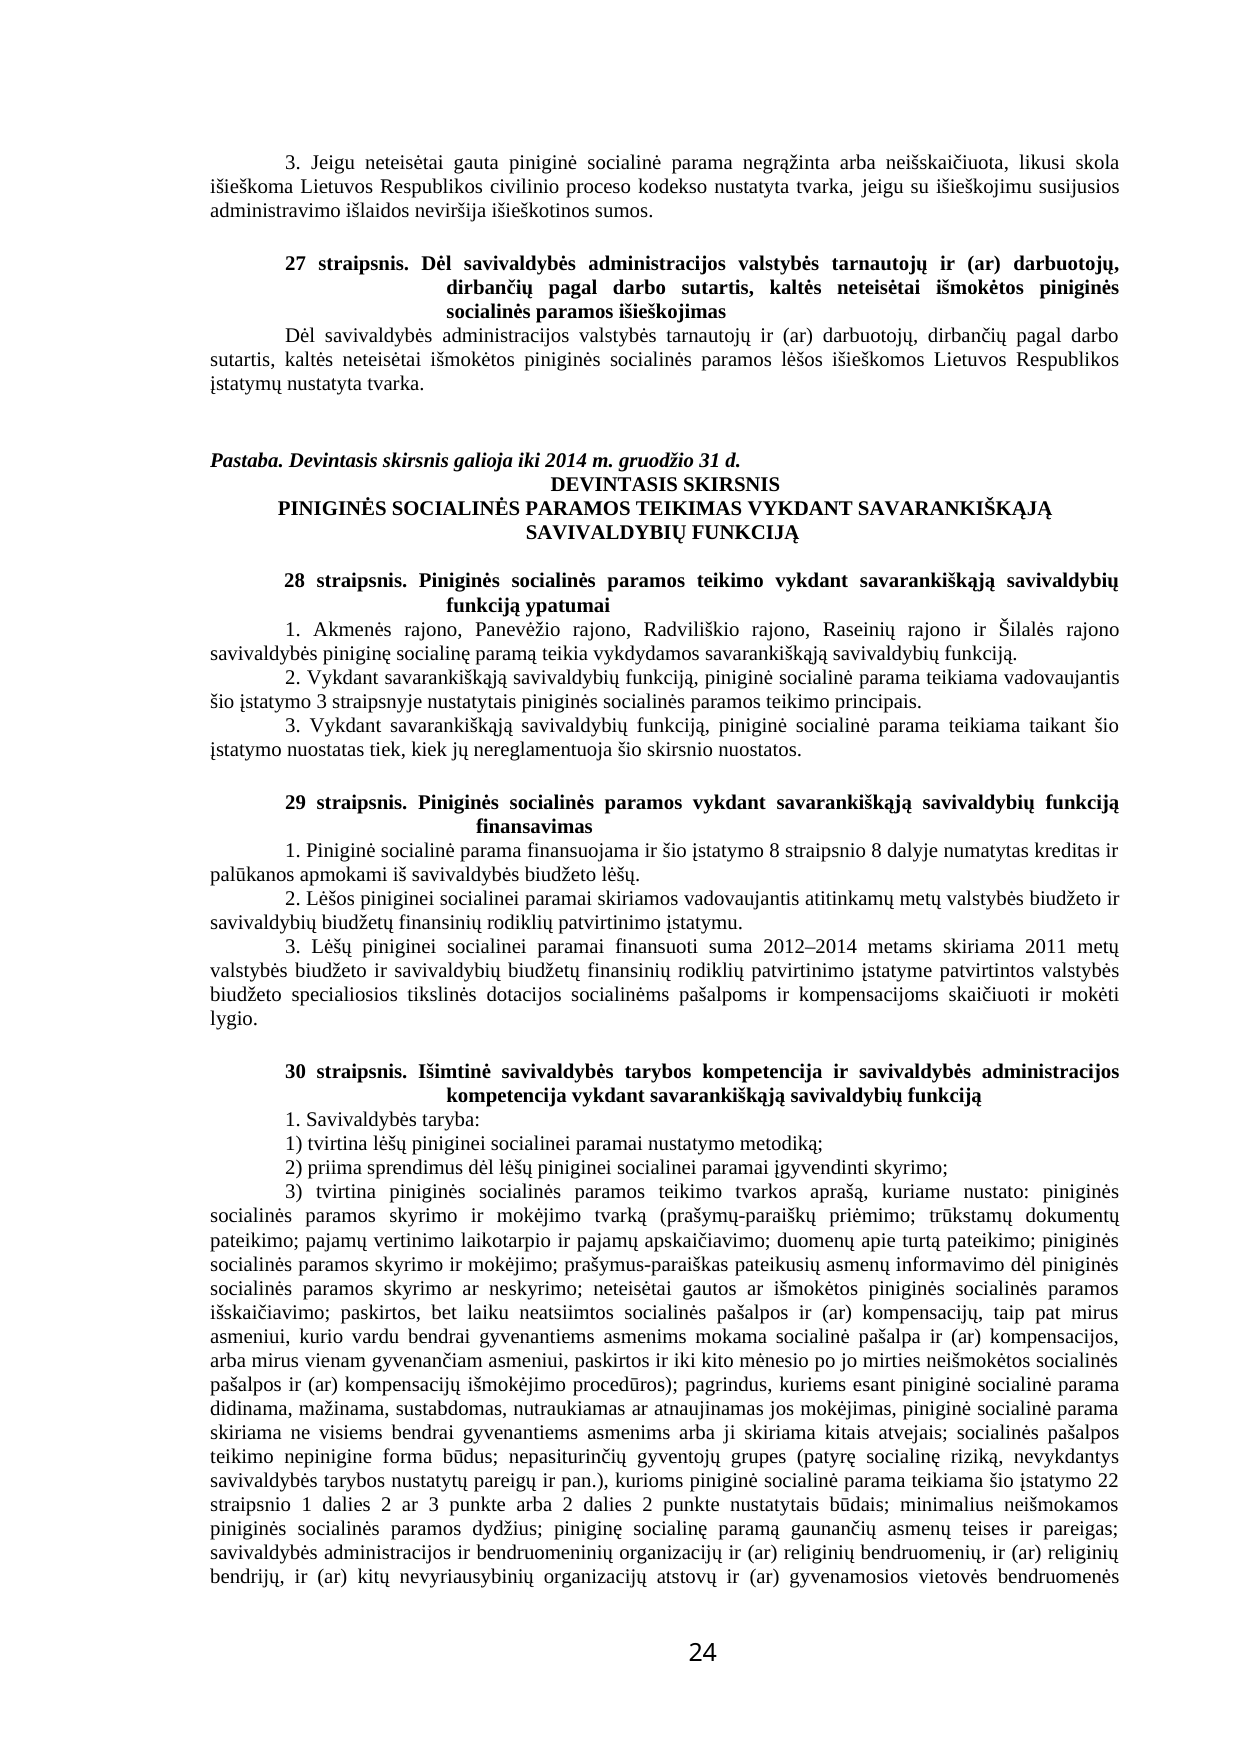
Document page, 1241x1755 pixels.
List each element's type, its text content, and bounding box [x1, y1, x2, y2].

text 3. Lėšų piniginei socialinei paramai finansuoti suma 2012–2014 metams skiriama 2011 metų valstybės biudžeto ir savivaldybių biudžetų finansinių rodiklių patvirtinimo įstatyme patvirtintos valstybės biudžeto specialiosios tikslinės dotacijos socialinėms pašalpoms ir kompensacijoms skaičiuoti ir mokėti lygio. [210, 934, 1120, 1030]
text 3. Vykdant savarankiškąją savivaldybių funkciją, piniginė socialinė parama teikiama taikant šio įstatymo nuostatas tiek, kiek jų nereglamentuoja šio skirsnio nuostatos. [210, 713, 1120, 761]
text 28 straipsnis. Piniginės socialinės paramos teikimo vykdant savarankiškąją savivaldybių funkciją ypatumai [284, 568, 1120, 617]
text Pastaba. Devintasis skirsnis galioja iki 2014 m. gruodžio 31 d. [210, 448, 1120, 472]
text 1. Piniginė socialinė parama finansuojama ir šio įstatymo 8 straipsnio 8 dalyje numatytas kreditas ir palūkanos apmokami iš savivaldybės biudžeto lėšų. [210, 838, 1120, 886]
text 1. Akmenės rajono, Panevėžio rajono, Radviliškio rajono, Raseinių rajono ir Šilalės rajono savivaldybės piniginę socialinę paramą teikia vykdydamos savarankiškąją savivaldybių funkciją. [210, 617, 1120, 665]
text 2) priima sprendimus dėl lėšų piniginei socialinei paramai įgyvendinti skyrimo; [210, 1155, 1120, 1179]
text PINIGINĖS SOCIALINĖS PARAMOS TEIKIMAS VYKDANT SAVARANKIŠKĄJĄ SAVIVALDYBIŲ FUNKCIJĄ [210, 496, 1120, 544]
text 27 straipsnis. Dėl savivaldybės administracijos valstybės tarnautojų ir (ar) darbuotojų, dirbančių pagal darbo sutartis, kaltės neteisėtai išmokėtos piniginės socialinės paramos išieškojimas [285, 251, 1120, 323]
text 3) tvirtina piniginės socialinės paramos teikimo tvarkos aprašą, kuriame nustato: piniginės socialinės paramos skyrimo ir mokėjimo tvarką (prašymų-paraiškų priėmimo; trūkstamų dokumentų pateikimo; pajamų vertinimo laikotarpio ir pajamų apskaičiavimo; duomenų apie turtą pateikimo; piniginės socialinės paramos skyrimo ir mokėjimo; prašymus-paraiškas pateikusių asmenų informavimo dėl piniginės socialinės paramos skyrimo ar neskyrimo; neteisėtai gautos ar išmokėtos piniginės socialinės paramos išskaičiavimo; paskirtos, bet laiku neatsiimtos socialinės pašalpos ir (ar) kompensacijų, taip pat mirus asmeniui, kurio vardu bendrai gyvenantiems asmenims mokama socialinė pašalpa ir (ar) kompensacijos, arba mirus vienam gyvenančiam asmeniui, paskirtos ir iki kito mėnesio po jo mirties neišmokėtos socialinės pašalpos ir (ar) kompensacijų išmokėjimo procedūros); pagrindus, kuriems esant piniginė socialinė parama didinama, mažinama, sustabdomas, nutraukiamas ar atnaujinamas jos mokėjimas, piniginė socialinė parama skiriama ne visiems bendrai gyvenantiems asmenims arba ji skiriama kitais atvejais; socialinės pašalpos teikimo nepinigine forma būdus; nepasiturinčių gyventojų grupes (patyrę socialinę riziką, nevykdantys savivaldybės tarybos nustatytų pareigų ir pan.), kurioms piniginė socialinė parama teikiama šio įstatymo 22 straipsnio 1 dalies 2 ar 3 punkte arba 2 dalies 2 punkte nustatytais būdais; minimalius neišmokamos piniginės socialinės paramos dydžius; piniginę socialinę paramą gaunančių asmenų teises ir pareigas; savivaldybės administracijos ir bendruomeninių organizacijų ir (ar) religinių bendruomenių, ir (ar) religinių bendrijų, ir (ar) kitų nevyriausybinių organizacijų atstovų ir (ar) gyvenamosios vietovės bendruomenės [210, 1179, 1120, 1588]
text 1. Savivaldybės taryba: [210, 1107, 1120, 1131]
text DEVINTASIS SKIRSNIS [210, 472, 1120, 496]
text 1) tvirtina lėšų piniginei socialinei paramai nustatymo metodiką; [210, 1131, 1120, 1155]
text Dėl savivaldybės administracijos valstybės tarnautojų ir (ar) darbuotojų, dirbančių pagal darbo sutartis, kaltės neteisėtai išmokėtos piniginės socialinės paramos lėšos išieškomos Lietuvos Respublikos įstatymų nustatyta tvarka. [210, 323, 1120, 395]
text 2. Lėšos piniginei socialinei paramai skiriamos vadovaujantis atitinkamų metų valstybės biudžeto ir savivaldybių biudžetų finansinių rodiklių patvirtinimo įstatymu. [210, 886, 1120, 934]
text 3. Jeigu neteisėtai gauta piniginė socialinė parama negrąžinta arba neišskaičiuota, likusi skola išieškoma Lietuvos Respublikos civilinio proceso kodekso nustatyta tvarka, jeigu su išieškojimu susijusios administravimo išlaidos neviršija išieškotinos sumos. [210, 150, 1120, 222]
text 30 straipsnis. Išimtinė savivaldybės tarybos kompetencija ir savivaldybės administracijos kompetencija vykdant savarankiškąją savivaldybių funkciją [285, 1059, 1120, 1107]
text 2. Vykdant savarankiškąją savivaldybių funkciją, piniginė socialinė parama teikiama vadovaujantis šio įstatymo 3 straipsnyje nustatytais piniginės socialinės paramos teikimo principais. [210, 665, 1120, 713]
text 29 straipsnis. Piniginės socialinės paramos vykdant savarankiškąją savivaldybių funkciją finansavimas [285, 790, 1120, 838]
